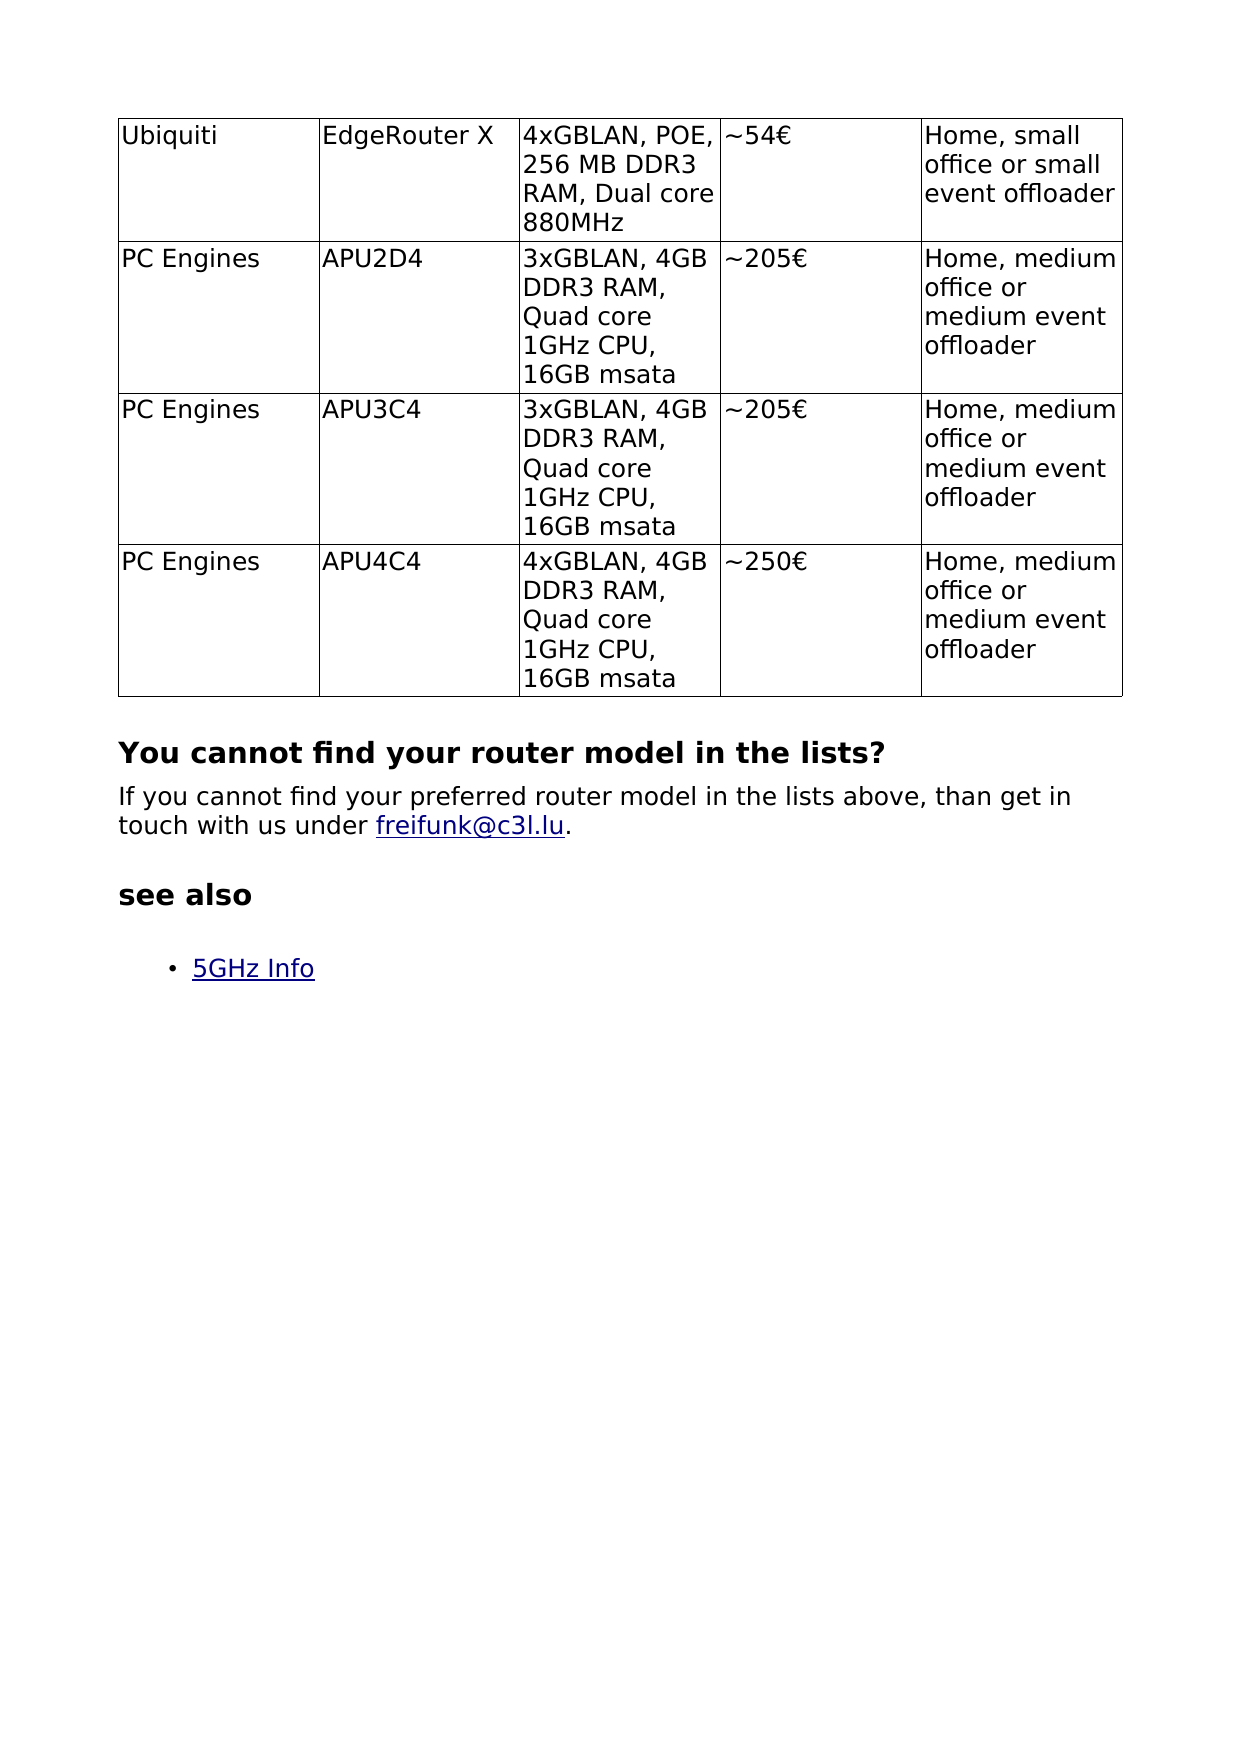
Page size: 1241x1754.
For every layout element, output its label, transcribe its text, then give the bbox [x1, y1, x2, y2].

table_cell Home, small office or small event offloader [922, 119, 1122, 241]
subtitle You cannot find your router model in the lists? [118, 736, 1122, 770]
table_cell ~250€ [721, 545, 921, 696]
table_cell APU3C4 [320, 394, 519, 544]
table_cell Ubiquiti [119, 119, 319, 241]
table_cell 4xGBLAN, 4GB DDR3 RAM, Quad core 1GHz CPU, 16GB msata [520, 545, 720, 696]
table_cell APU4C4 [320, 545, 519, 696]
table_cell Home, medium office or medium event offloader [922, 545, 1122, 696]
table_cell EdgeRouter X [320, 119, 519, 241]
text If you cannot find your preferred router model in the lists above, than get in touch with us under freifunk@c3l.lu. [118, 782, 1122, 841]
table_cell Home, medium office or medium event offloader [922, 394, 1122, 544]
table_cell APU2D4 [320, 242, 519, 392]
table_cell ~205€ [721, 242, 921, 392]
subtitle see also [118, 878, 1122, 912]
table_cell PC Engines [119, 545, 319, 696]
table_cell Home, medium office or medium event offloader [922, 242, 1122, 392]
table_cell 3xGBLAN, 4GB DDR3 RAM, Quad core 1GHz CPU, 16GB msata [520, 242, 720, 392]
table_cell PC Engines [119, 394, 319, 544]
table_cell ~54€ [721, 119, 921, 241]
table_cell ~205€ [721, 394, 921, 544]
list 5GHz Info [177, 954, 1122, 983]
table_cell PC Engines [119, 242, 319, 392]
table_cell 3xGBLAN, 4GB DDR3 RAM, Quad core 1GHz CPU, 16GB msata [520, 394, 720, 544]
table_cell 4xGBLAN, POE, 256 MB DDR3 RAM, Dual core 880MHz [520, 119, 720, 241]
